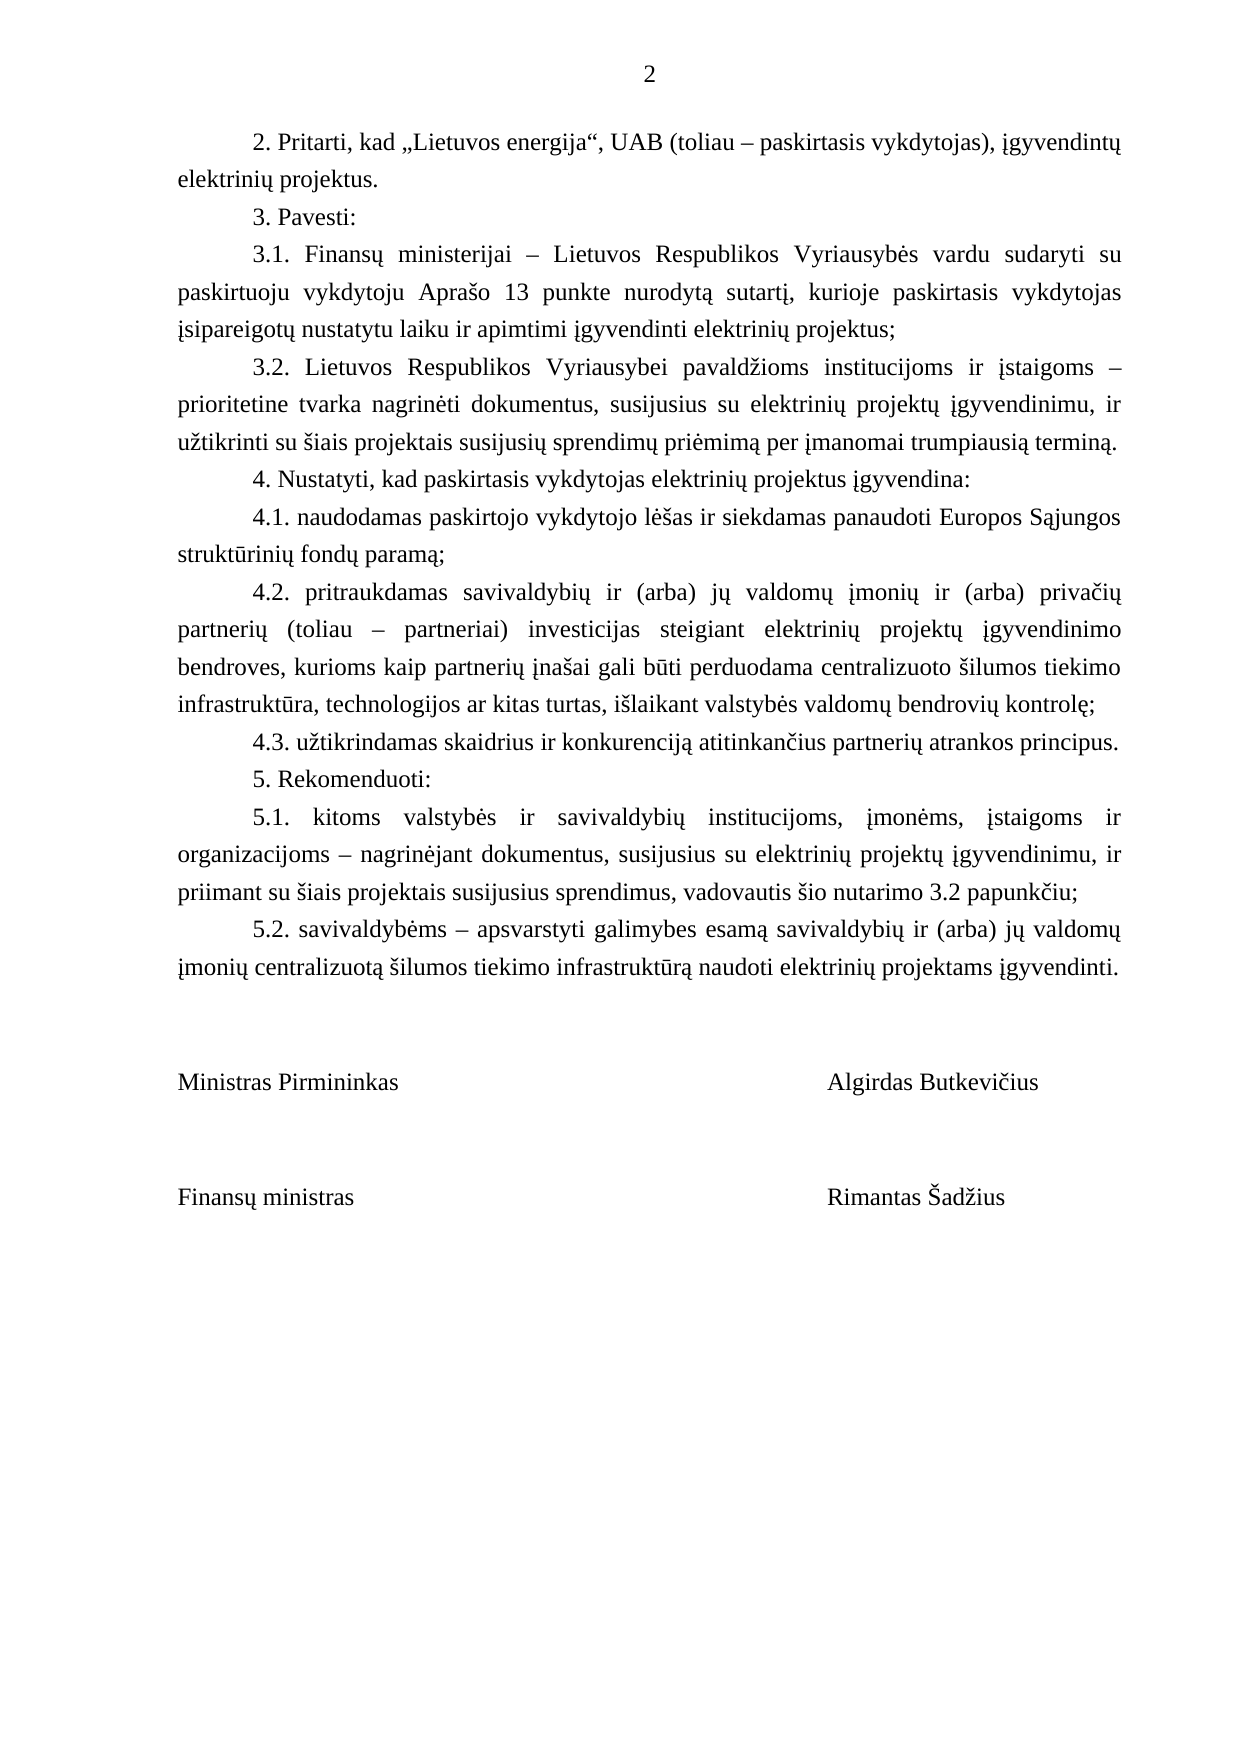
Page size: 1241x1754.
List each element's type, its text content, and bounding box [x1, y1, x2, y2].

text 3.1. Finansų ministerijai – Lietuvos Respublikos Vyriausybės vardu sudaryti su paskirtuoju vykdytoju Aprašo 13 punkte nurodytą sutartį, kurioje paskirtasis vykdytojas įsipareigotų nustatytu laiku ir apimtimi įgyvendinti elektrinių projektus; [177, 231, 1122, 343]
text 4.3. užtikrindamas skaidrius ir konkurenciją atitinkančius partnerių atrankos principus. [177, 718, 1122, 756]
text Ministras Pirmininkas Algirdas Butkevičius [177, 1067, 1122, 1096]
text 4.2. pritraukdamas savivaldybių ir (arba) jų valdomų įmonių ir (arba) privačių partnerių (toliau – partneriai) investicijas steigiant elektrinių projektų įgyvendinimo bendroves, kurioms kaip partnerių įnašai gali būti perduodama centralizuoto šilumos tiekimo infrastruktūra, technologijos ar kitas turtas, išlaikant valstybės valdomų bendrovių kontrolę; [177, 568, 1122, 718]
text 4. Nustatyti, kad paskirtasis vykdytojas elektrinių projektus įgyvendina: [177, 456, 1122, 493]
text 2. Pritarti, kad „Lietuvos energija“, UAB (toliau – paskirtasis vykdytojas), įgyvendintų elektrinių projektus. [177, 118, 1122, 193]
text 5.2. savivaldybėms – apsvarstyti galimybes esamą savivaldybių ir (arba) jų valdomų įmonių centralizuotą šilumos tiekimo infrastruktūrą naudoti elektrinių projektams įgyvendinti. [177, 906, 1122, 981]
text 4.1. naudodamas paskirtojo vykdytojo lėšas ir siekdamas panaudoti Europos Sąjungos struktūrinių fondų paramą; [177, 493, 1122, 568]
text 5.1. kitoms valstybės ir savivaldybių institucijoms, įmonėms, įstaigoms ir organizacijoms – nagrinėjant dokumentus, susijusius su elektrinių projektų įgyvendinimu, ir priimant su šiais projektais susijusius sprendimus, vadovautis šio nutarimo 3.2 papunkčiu; [177, 793, 1122, 906]
text 3. Pavesti: [177, 193, 1122, 231]
text 3.2. Lietuvos Respublikos Vyriausybei pavaldžioms institucijoms ir įstaigoms – prioritetine tvarka nagrinėti dokumentus, susijusius su elektrinių projektų įgyvendinimu, ir užtikrinti su šiais projektais susijusių sprendimų priėmimą per įmanomai trumpiausią terminą. [177, 343, 1122, 456]
text 5. Rekomenduoti: [177, 756, 1122, 793]
text Finansų ministras Rimantas Šadžius [177, 1182, 1122, 1211]
